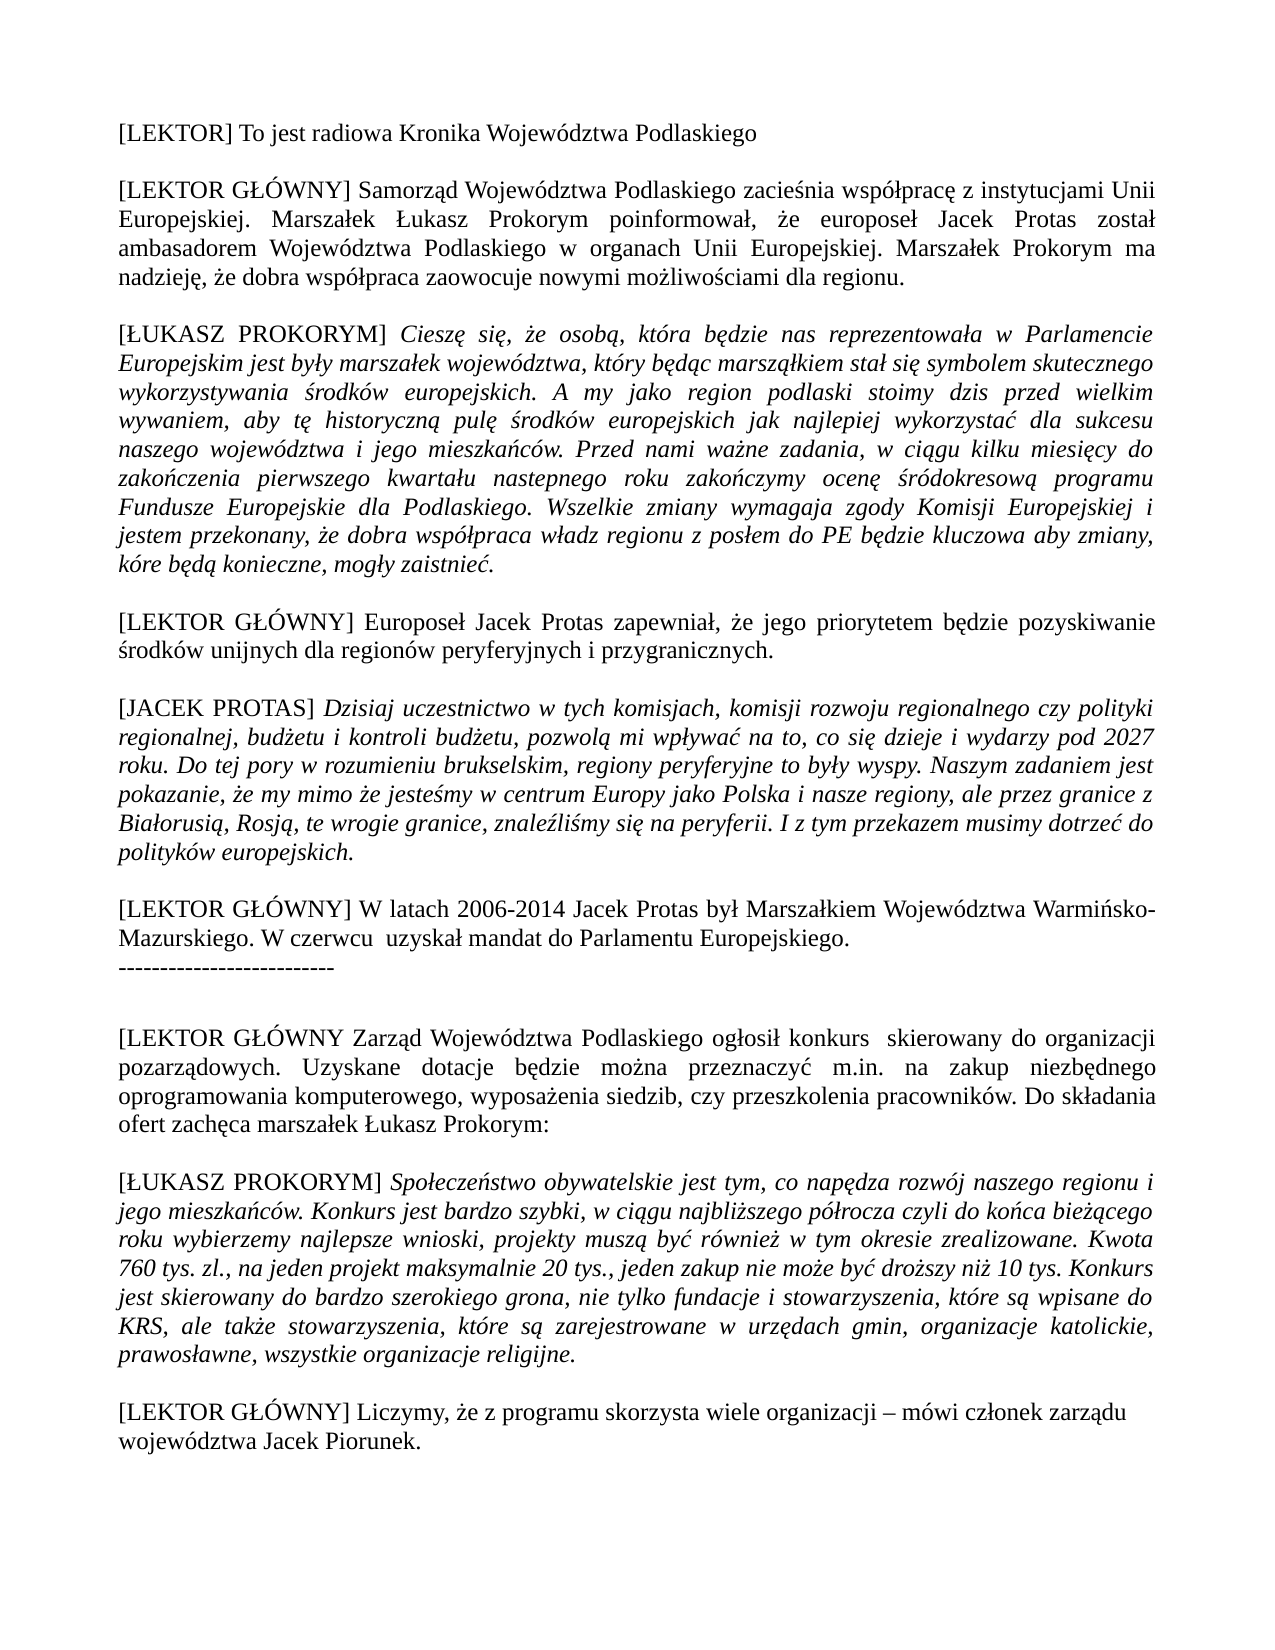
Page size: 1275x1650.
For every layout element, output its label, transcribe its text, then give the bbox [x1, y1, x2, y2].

text [LEKTOR] To jest radiowa Kronika Województwa Podlaskiego [118, 118, 1157, 147]
text [ŁUKASZ PROKORYM] Cieszę się, że osobą, która będzie nas reprezentowała w Parlamencie Europejskim jest były marszałek województwa, który będąc marsząłkiem stał się symbolem skutecznego wykorzystywania środków europejskich. A my jako region podlaski stoimy dzis przed wielkim wywaniem, aby tę historyczną pulę środków europejskich jak najlepiej wykorzystać dla sukcesu naszego województwa i jego mieszkańców. Przed nami ważne zadania, w ciągu kilku miesięcy do zakończenia pierwszego kwartału nastepnego roku zakończymy ocenę śródokresową programu Fundusze Europejskie dla Podlaskiego. Wszelkie zmiany wymagaja zgody Komisji Europejskiej i jestem przekonany, że dobra współpraca władz regionu z posłem do PE będzie kluczowa aby zmiany, kóre będą konieczne, mogły zaistnieć. [118, 319, 1157, 578]
text -------------------------- [118, 952, 1157, 981]
text [ŁUKASZ PROKORYM] Społeczeństwo obywatelskie jest tym, co napędza rozwój naszego regionu i jego mieszkańców. Konkurs jest bardzo szybki, w ciągu najbliższego półrocza czyli do końca bieżącego roku wybierzemy najlepsze wnioski, projekty muszą być również w tym okresie zrealizowane. Kwota 760 tys. zl., na jeden projekt maksymalnie 20 tys., jeden zakup nie może być droższy niż 10 tys. Konkurs jest skierowany do bardzo szerokiego grona, nie tylko fundacje i stowarzyszenia, które są wpisane do KRS, ale także stowarzyszenia, które są zarejestrowane w urzędach gmin, organizacje katolickie, prawosławne, wszystkie organizacje religijne. [118, 1167, 1157, 1368]
text [LEKTOR GŁÓWNY] Europoseł Jacek Protas zapewniał, że jego priorytetem będzie pozyskiwanie środków unijnych dla regionów peryferyjnych i przygranicznych. [118, 607, 1157, 664]
text [LEKTOR GŁÓWNY] W latach 2006-2014 Jacek Protas był Marszałkiem Województwa Warmińsko-Mazurskiego. W czerwcu uzyskał mandat do Parlamentu Europejskiego. [118, 894, 1157, 952]
text [LEKTOR GŁÓWNY] Samorząd Województwa Podlaskiego zacieśnia współpracę z instytucjami Unii Europejskiej. Marszałek Łukasz Prokorym poinformował, że europoseł Jacek Protas został ambasadorem Województwa Podlaskiego w organach Unii Europejskiej. Marszałek Prokorym ma nadzieję, że dobra współpraca zaowocuje nowymi możliwościami dla regionu. [118, 176, 1157, 291]
text [JACEK PROTAS] Dzisiaj uczestnictwo w tych komisjach, komisji rozwoju regionalnego czy polityki regionalnej, budżetu i kontroli budżetu, pozwolą mi wpływać na to, co się dzieje i wydarzy pod 2027 roku. Do tej pory w rozumieniu brukselskim, regiony peryferyjne to były wyspy. Naszym zadaniem jest pokazanie, że my mimo że jesteśmy w centrum Europy jako Polska i nasze regiony, ale przez granice z Białorusią, Rosją, te wrogie granice, znaleźliśmy się na peryferii. I z tym przekazem musimy dotrzeć do polityków europejskich. [118, 693, 1157, 866]
text [LEKTOR GŁÓWNY] Liczymy, że z programu skorzysta wiele organizacji – mówi członek zarządu województwa Jacek Piorunek. [118, 1397, 1157, 1454]
text [LEKTOR GŁÓWNY Zarząd Województwa Podlaskiego ogłosił konkurs skierowany do organizacji pozarządowych. Uzyskane dotacje będzie można przeznaczyć m.in. na zakup niezbędnego oprogramowania komputerowego, wyposażenia siedzib, czy przeszkolenia pracowników. Do składania ofert zachęca marszałek Łukasz Prokorym: [118, 1023, 1157, 1138]
